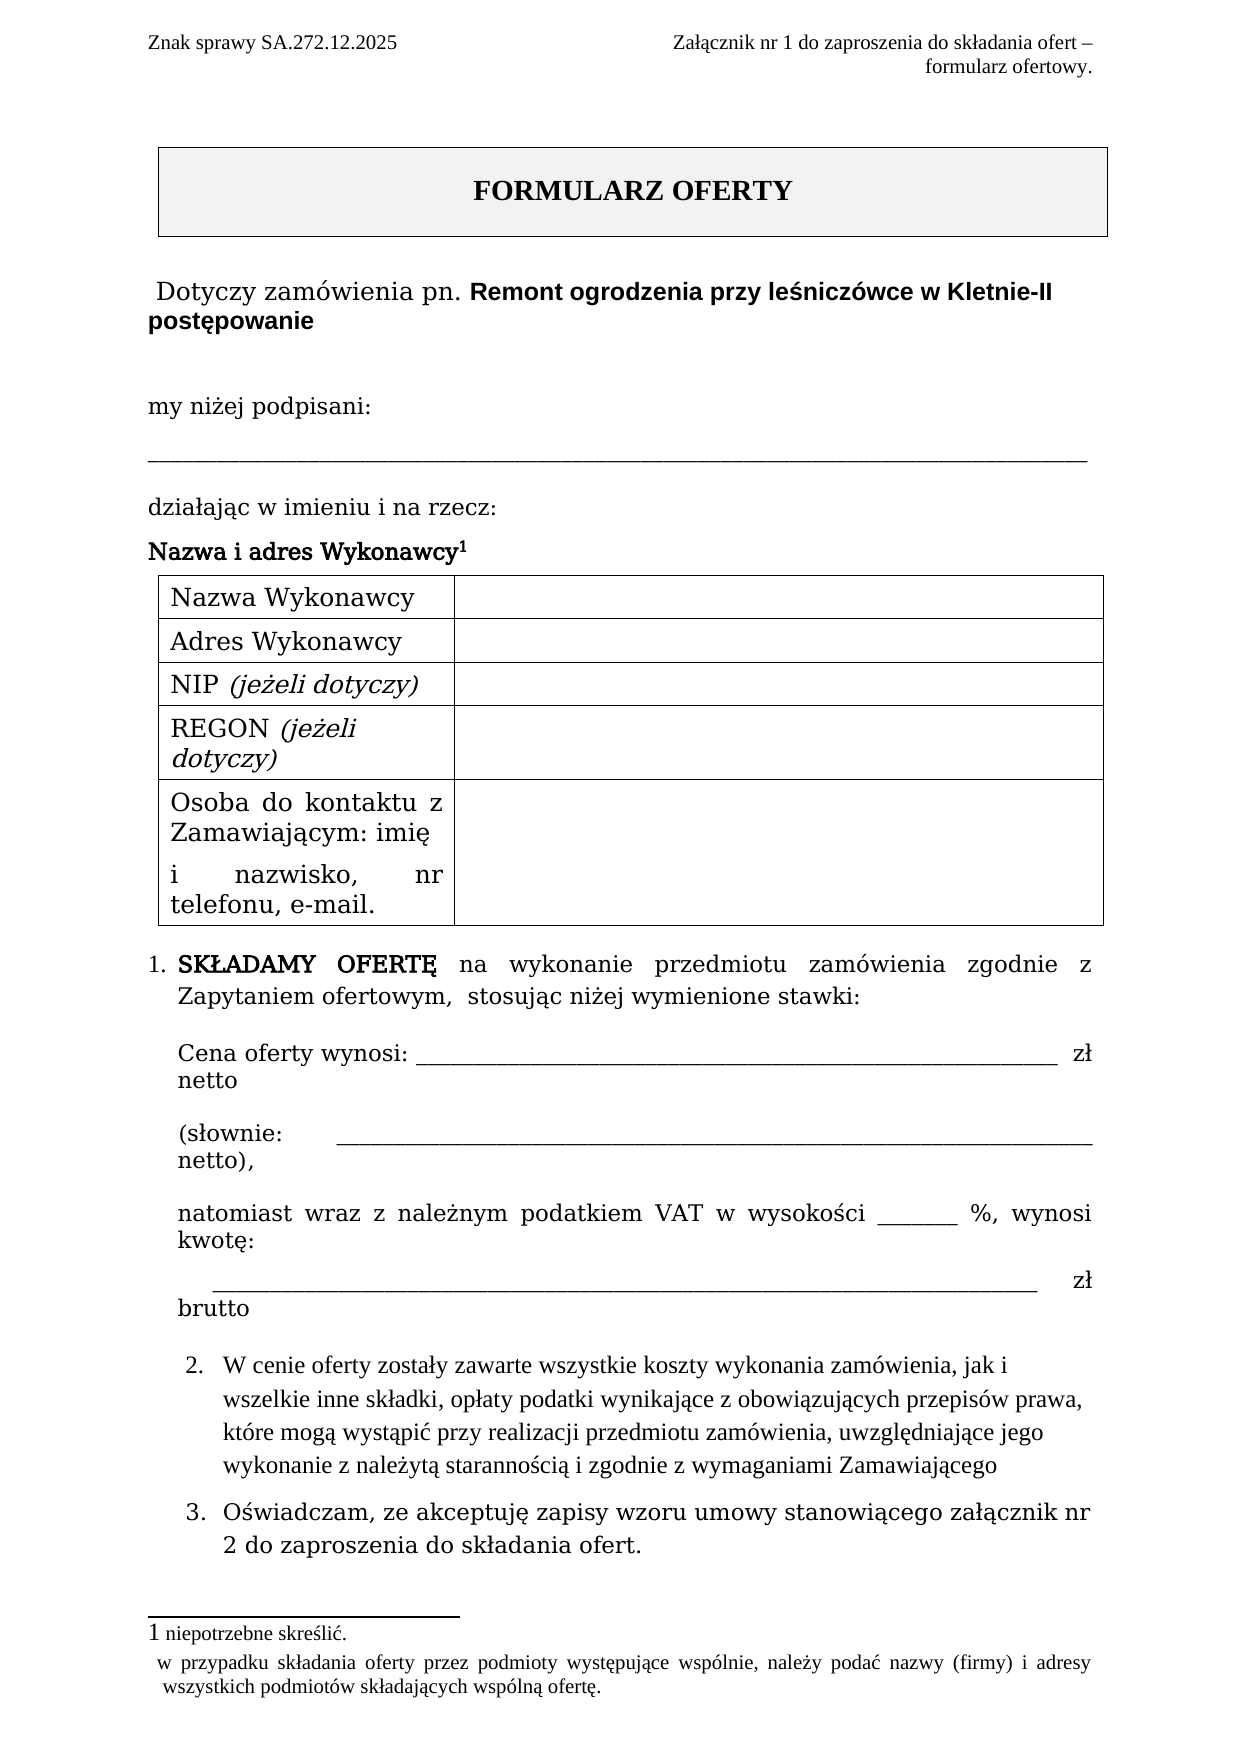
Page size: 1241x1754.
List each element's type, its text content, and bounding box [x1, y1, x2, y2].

text Nazwa i adres Wykonawcy [148, 537, 1093, 564]
text __________________________________________________________________________________ [148, 436, 1093, 464]
table_header Nazwa Wykonawcy [159, 576, 454, 618]
list W cenie oferty zostały zawarte wszystkie koszty wykonania zamówienia, jak i wszelkie inne składki, opłaty podatki wynikające z obowiązujących przepisów prawa, które mogą wystąpić przy realizacji przedmiotu zamówienia, uwzględniające jego wykonanie z należytą starannością i zgodnie z wymaganiami Zamawiającego [185, 1346, 1093, 1479]
list ________________________________________________________________________ zł brutto [177, 1266, 1093, 1321]
list natomiast wraz z należnym podatkiem VAT w wysokości _______ %, wynosi kwotę: [177, 1198, 1093, 1253]
table_cell Adres Wykonawcy [159, 619, 454, 662]
table_cell [455, 706, 1103, 779]
text w przypadku składania oferty przez podmioty występujące wspólnie, należy podać nazwy (firmy) i adresy wszystkich podmiotów składających wspólną ofertę. [148, 1650, 1093, 1698]
list Oświadczam, ze akceptuję zapisy wzoru umowy stanowiącego załącznik nr 2 do zaproszenia do składania ofert. [185, 1492, 1093, 1558]
list SKŁADAMY OFERTĘ na wykonanie przedmiotu zamówienia zgodnie z Zapytaniem ofertowym, stosując niżej wymienione stawki: [148, 949, 1093, 1009]
list (słownie: __________________________________________________________________ netto), [177, 1118, 1093, 1173]
table_cell [455, 663, 1103, 705]
table_header FORMULARZ OFERTY [159, 148, 1107, 236]
table_cell Osoba do kontaktu z Zamawiającym: imię i nazwisko, nr telefonu, e-mail. [159, 780, 454, 925]
table_header [455, 576, 1103, 618]
text Dotyczy zamówienia pn. Remont ogrodzenia przy leśniczówce w Kletnie-II postępowanie [148, 276, 1093, 334]
text działając w imieniu i na rzecz: [148, 493, 1093, 520]
table_cell [455, 780, 1103, 925]
text niepotrzebne skreślić. [148, 1617, 1093, 1646]
text my niżej podpisani: [148, 392, 1093, 419]
table_cell REGON (jeżeli dotyczy) [159, 706, 454, 779]
table_cell [455, 619, 1103, 662]
list Cena oferty wynosi: ________________________________________________________ zł netto [177, 1038, 1093, 1093]
table_cell NIP (jeżeli dotyczy) [159, 663, 454, 705]
